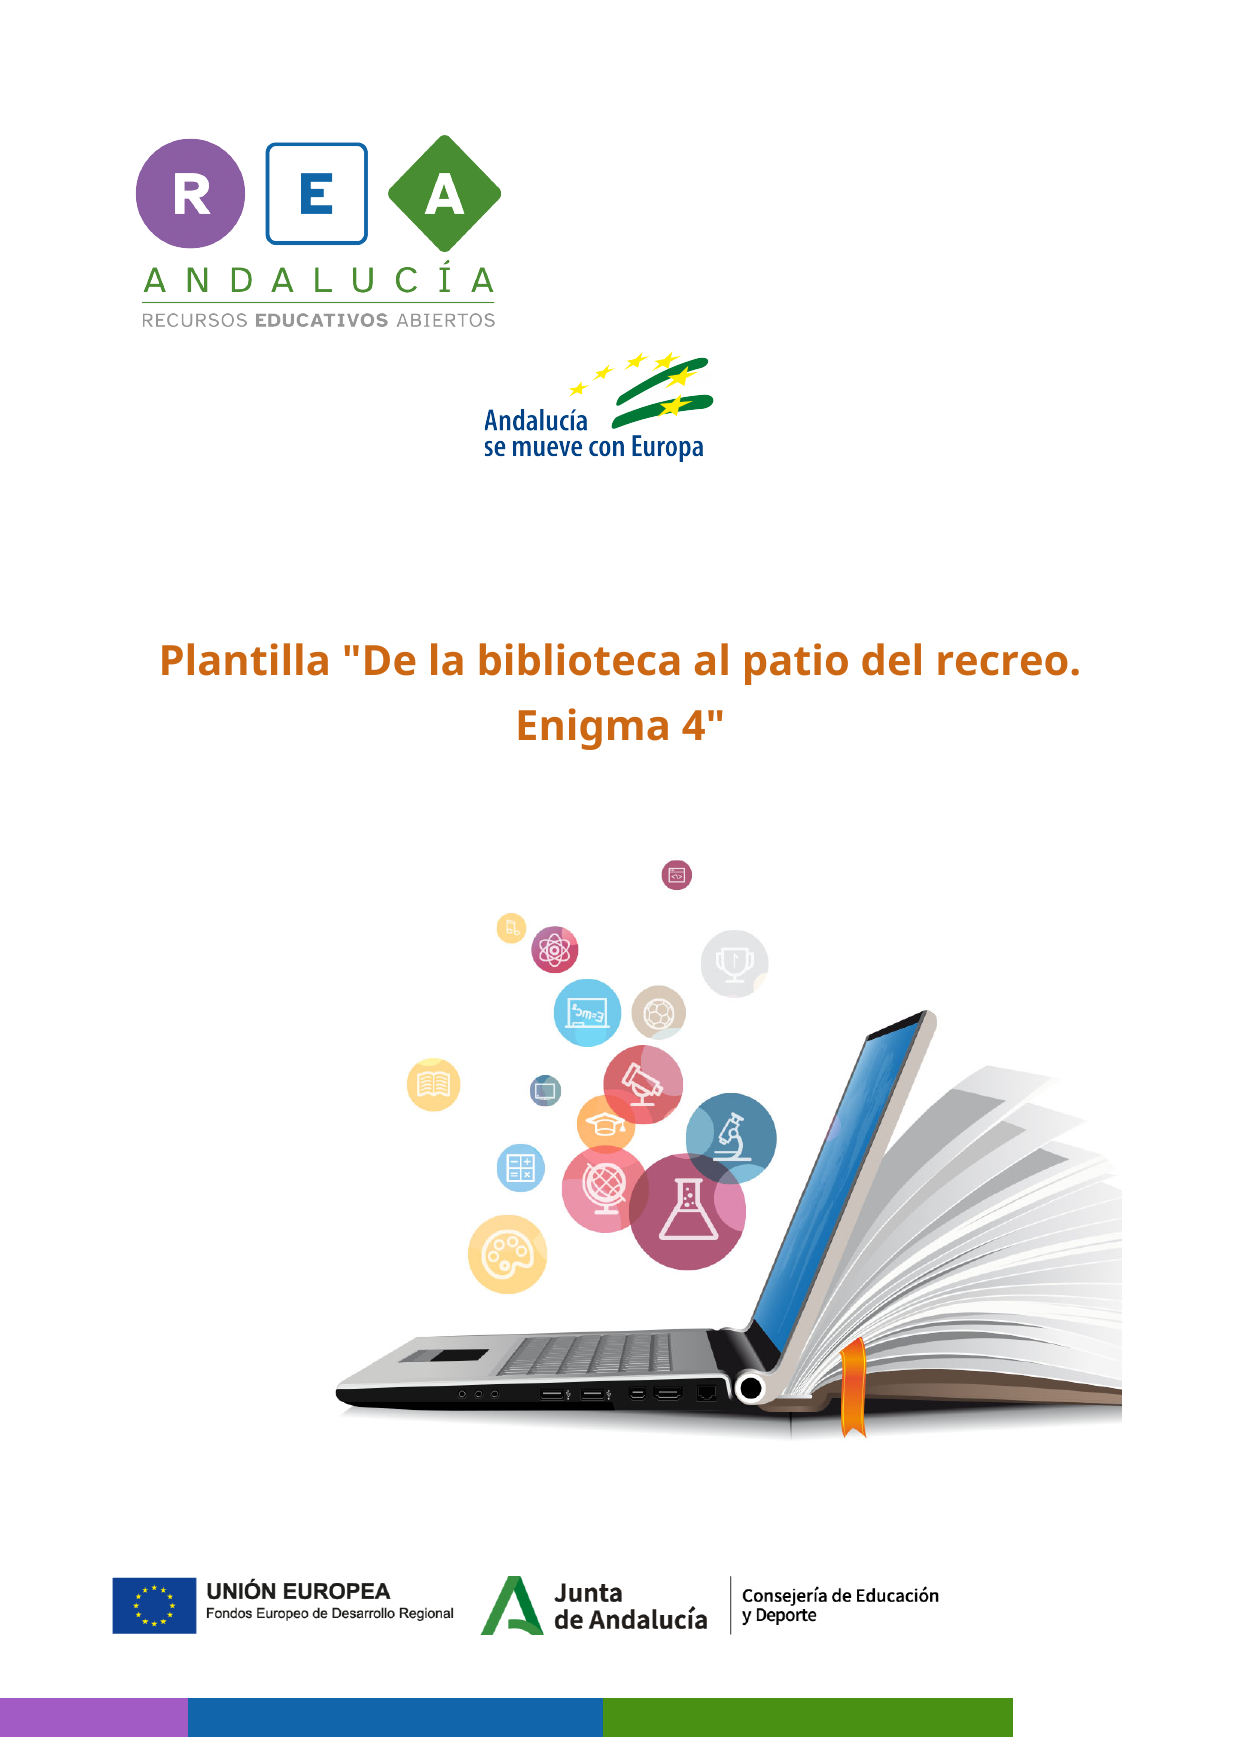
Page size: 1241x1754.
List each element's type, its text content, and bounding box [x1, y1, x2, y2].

picture [0, 1490, 1013, 1737]
picture [290, 827, 1122, 1469]
title Plantilla "De la biblioteca al patio del recreo. Enigma 4" [118, 631, 1122, 753]
picture [118, 118, 715, 462]
